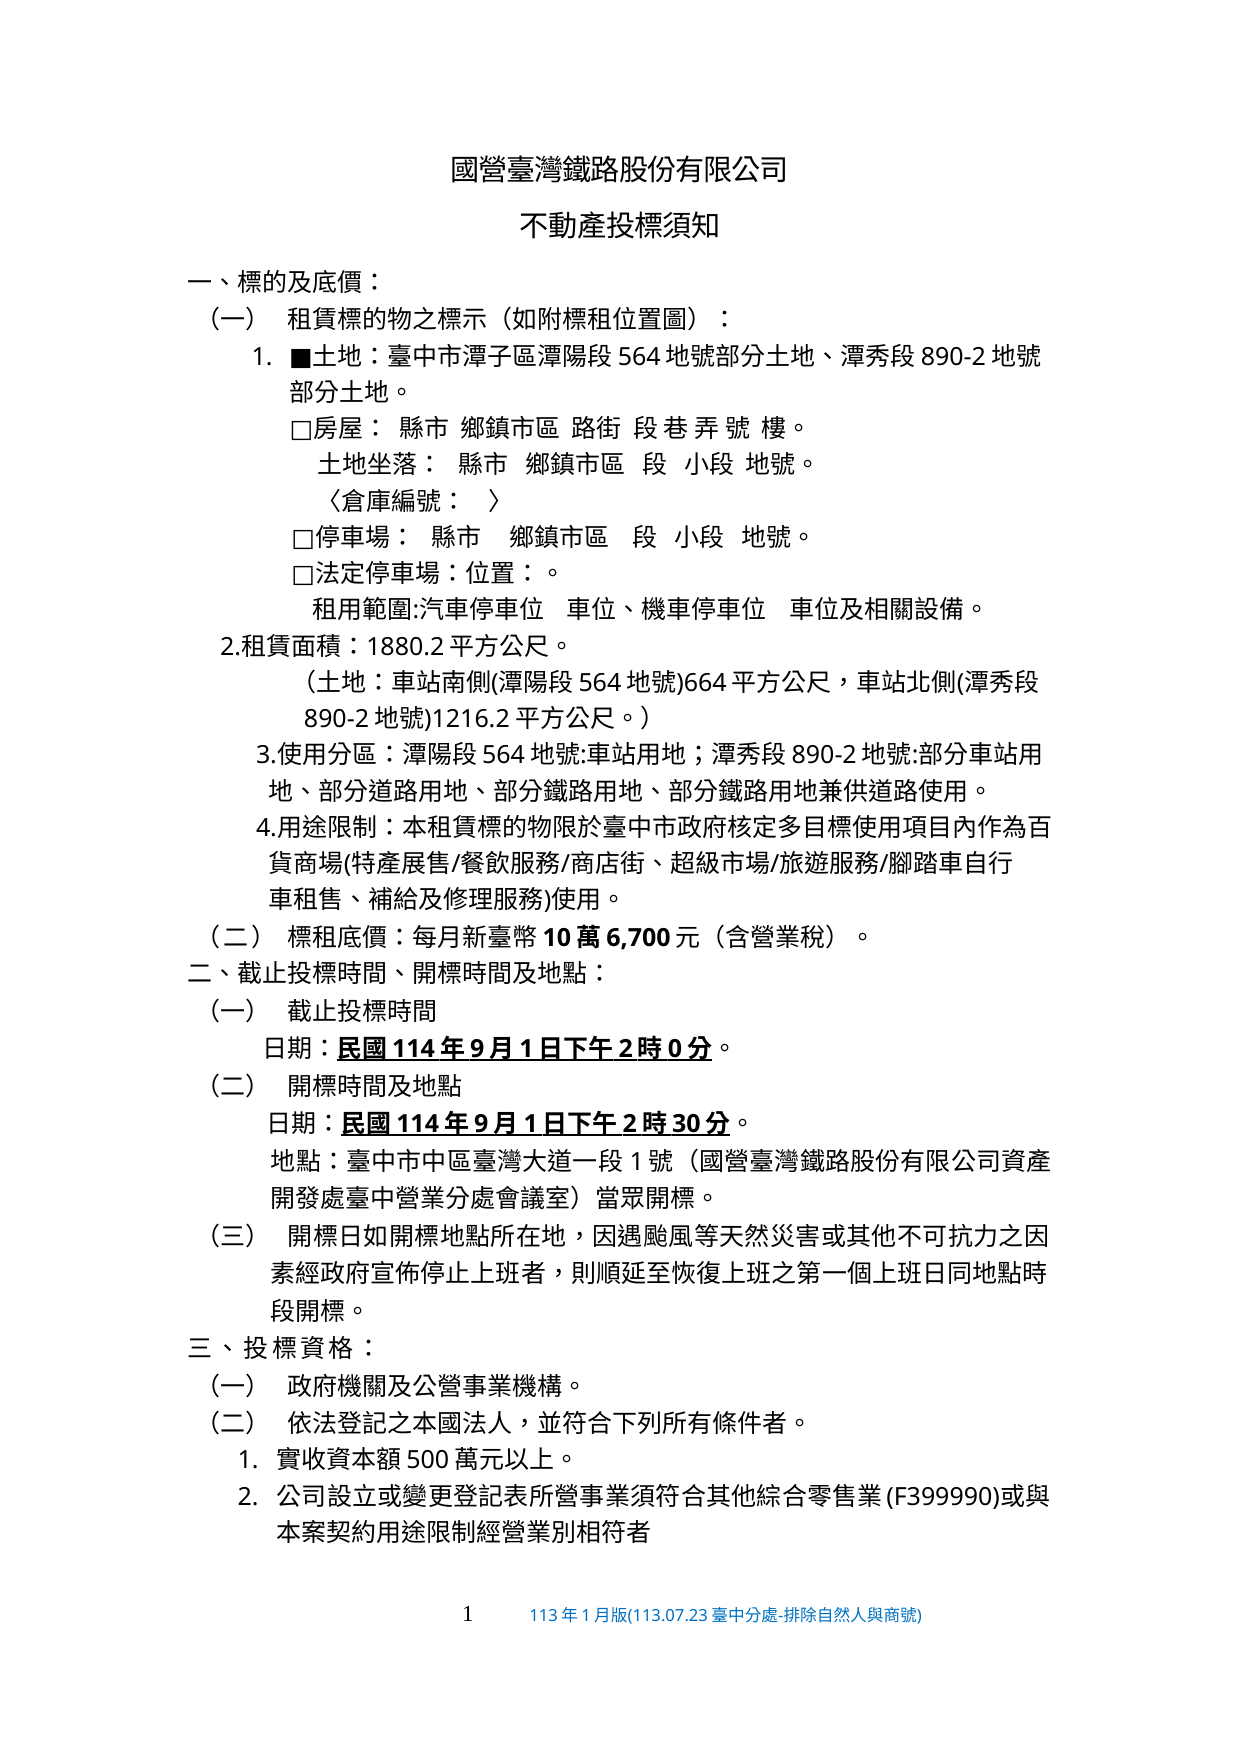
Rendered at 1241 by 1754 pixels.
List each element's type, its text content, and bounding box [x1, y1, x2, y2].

text （土地：車站南側(潭陽段564地號)664平方公尺，車站北側(潭秀段 [234, 662, 1053, 699]
text 3.使用分區：潭陽段564地號:車站用地；潭秀段890-2地號:部分車站用 [234, 735, 1053, 771]
text □法定停車場：位置：。 [252, 554, 1053, 590]
list ■土地：臺中市潭子區潭陽段564地號部分土地、潭秀段890-2地號部分土地。 [251, 336, 1053, 409]
text 日期：民國114年9月1日下午2時0分。 [262, 1027, 1053, 1065]
text 〈倉庫編號： 〉 [254, 481, 1053, 517]
text 地點：臺中市中區臺灣大道一段1號（國營臺灣鐵路股份有限公司資產開發處臺中營業分處會議室）當眾開標。 [271, 1140, 1053, 1215]
text 2.租賃面積：1880.2平方公尺。 [187, 626, 1053, 662]
list 開標時間及地點 [195, 1065, 1051, 1102]
text 不動產投標須知 [187, 206, 1053, 244]
text 一、標的及底價： [187, 262, 1053, 299]
text 國營臺灣鐵路股份有限公司 [187, 150, 1053, 187]
list 開標日如開標地點所在地，因遇颱風等天然災害或其他不可抗力之因素經政府宣佈停止上班者，則順延至恢復上班之第一個上班日同地點時段開標。 [195, 1215, 1051, 1327]
text □房屋： 縣市 鄉鎮市區 路街 段 巷 弄 號 樓。 [289, 409, 1053, 445]
list 租賃標的物之標示（如附標租位置圖）： [195, 299, 1051, 336]
text 日期：民國114年9月1日下午2時30分。 [263, 1102, 1053, 1140]
text 4.用途限制：本租賃標的物限於臺中市政府核定多目標使用項目內作為百 [234, 807, 1053, 844]
text 車租售、補給及修理服務)使用。 [234, 880, 1053, 916]
text □停車場： 縣市 鄉鎮市區 段 小段 地號。 [291, 517, 1053, 554]
text 三、投標資格： [187, 1327, 1053, 1365]
list 實收資本額500萬元以上。 [237, 1440, 1051, 1476]
text 土地坐落： 縣市 鄉鎮市區 段 小段 地號。 [317, 445, 1053, 481]
text 890-2地號)1216.2平方公尺。） [234, 699, 1053, 735]
text 地、部分道路用地、部分鐵路用地、部分鐵路用地兼供道路使用。 [234, 771, 1053, 807]
text 租用範圍:汽車停車位 車位、機車停車位 車位及相關設備。 [250, 590, 1053, 626]
list 政府機關及公營事業機構。 [195, 1365, 1051, 1402]
list 依法登記之本國法人，並符合下列所有條件者。 [195, 1402, 1051, 1440]
list 公司設立或變更登記表所營事業須符合其他綜合零售業(F399990)或與本案契約用途限制經營業別相符者 [237, 1476, 1051, 1549]
list 標租底價：每月新臺幣10萬6,700元（含營業稅）。 [195, 916, 1051, 954]
text 貨商場(特產展售/餐飲服務/商店街、超級市場/旅遊服務/腳踏車自行 [234, 844, 1053, 880]
list 截止投標時間 [195, 990, 1051, 1027]
text 二、截止投標時間、開標時間及地點： [187, 954, 1053, 990]
